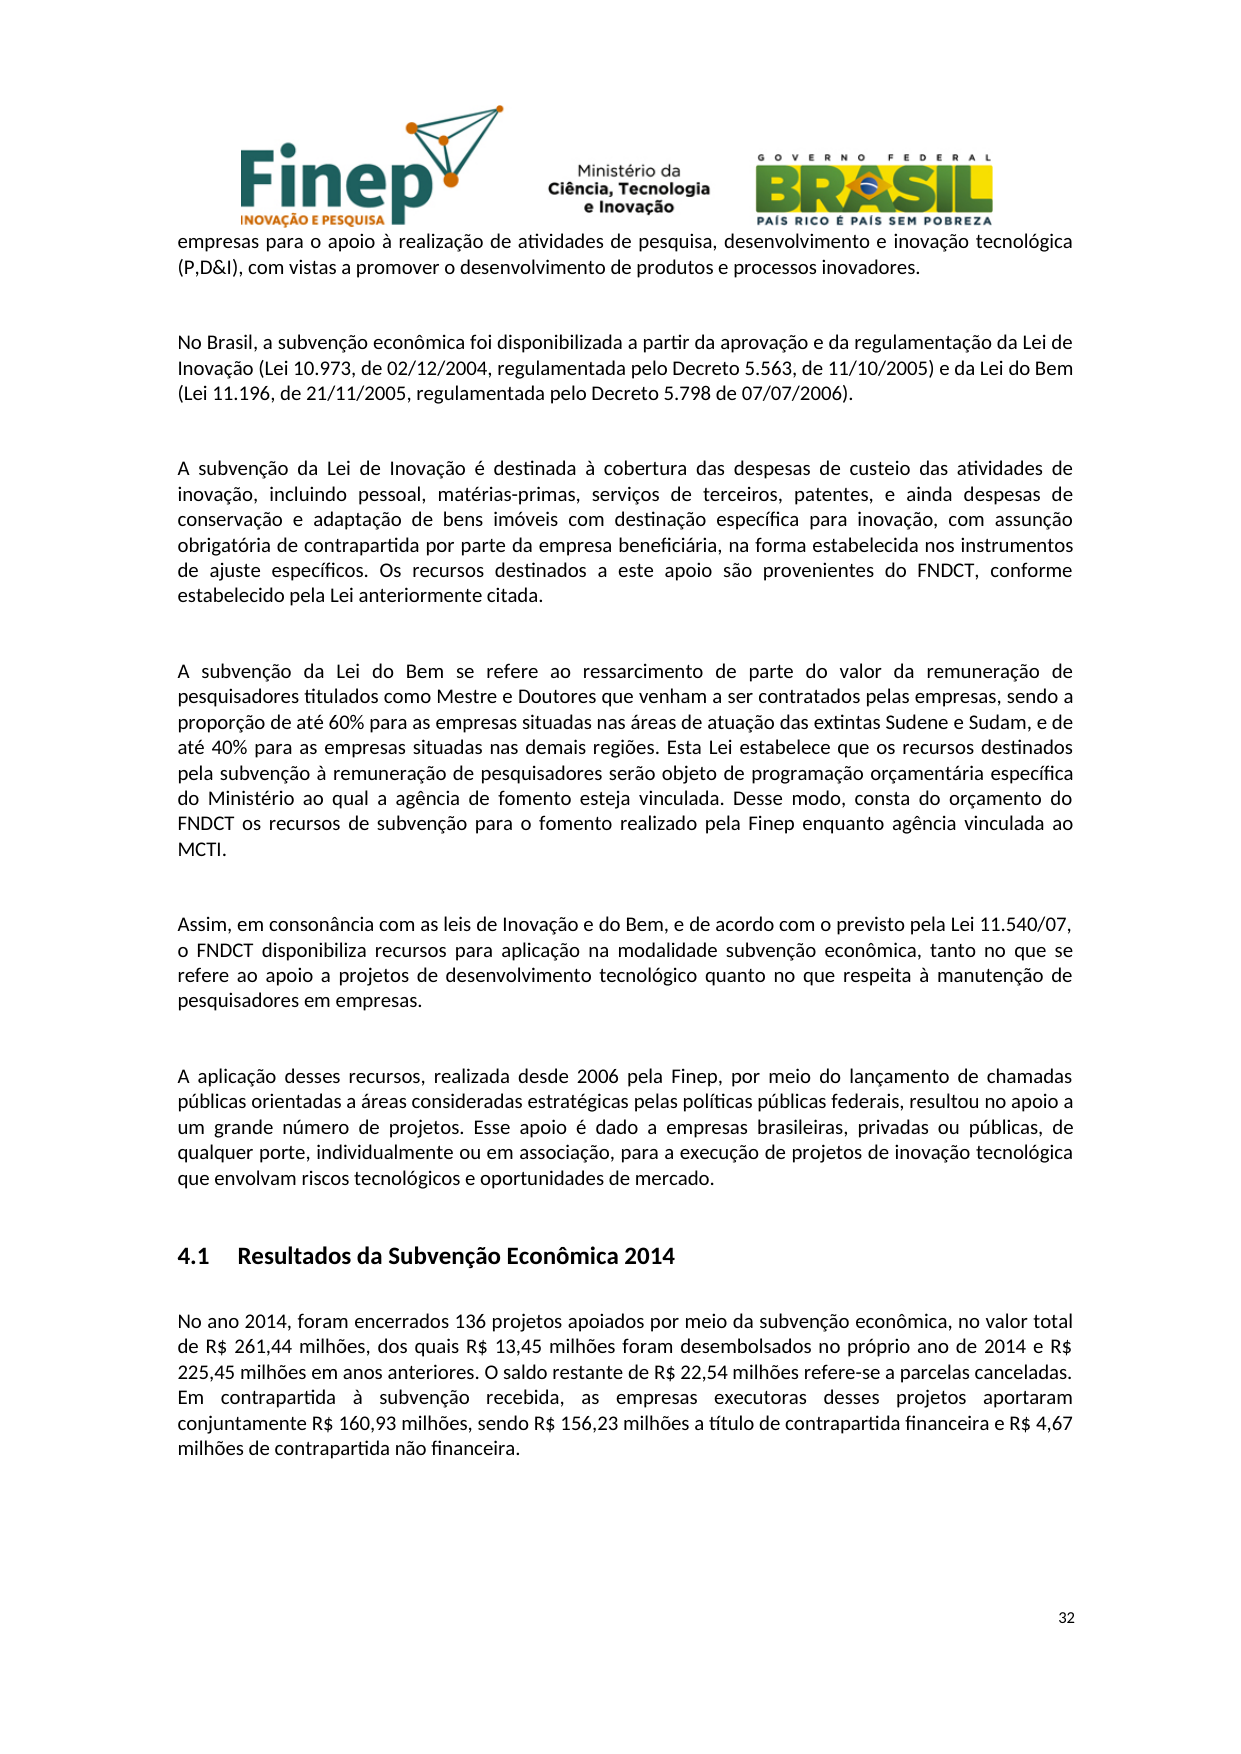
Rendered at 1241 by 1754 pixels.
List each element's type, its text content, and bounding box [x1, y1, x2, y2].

text Assim, em consonância com as leis de Inovação e do Bem, e de acordo com o previsto pela Lei 11.540/07, o FNDCT disponibiliza recursos para aplicação na modalidade subvenção econômica, tanto no que se refere ao apoio a projetos de desenvolvimento tecnológico quanto no que respeita à manutenção de pesquisadores em empresas. [177, 911, 1075, 1013]
text A aplicação desses recursos, realizada desde 2006 pela Finep, por meio do lançamento de chamadas públicas orientadas a áreas consideradas estratégicas pelas políticas públicas federais, resultou no apoio a um grande número de projetos. Esse apoio é dado a empresas brasileiras, privadas ou públicas, de qualquer porte, individualmente ou em associação, para a execução de projetos de inovação tecnológica que envolvam riscos tecnológicos e oportunidades de mercado. [177, 1063, 1075, 1190]
subtitle Resultados da Subvenção Econômica 2014 [177, 1240, 1075, 1271]
text empresas para o apoio à realização de atividades de pesquisa, desenvolvimento e inovação tecnológica (P,D&I), com vistas a promover o desenvolvimento de produtos e processos inovadores. [177, 228, 1075, 279]
text No Brasil, a subvenção econômica foi disponibilizada a partir da aprovação e da regulamentação da Lei de Inovação (Lei 10.973, de 02/12/2004, regulamentada pelo Decreto 5.563, de 11/10/2005) e da Lei do Bem (Lei 11.196, de 21/11/2005, regulamentada pelo Decreto 5.798 de 07/07/2006). [177, 329, 1075, 406]
text A subvenção da Lei do Bem se refere ao ressarcimento de parte do valor da remuneração de pesquisadores titulados como Mestre e Doutores que venham a ser contratados pelas empresas, sendo a proporção de até 60% para as empresas situadas nas áreas de atuação das extintas Sudene e Sudam, e de até 40% para as empresas situadas nas demais regiões. Esta Lei estabelece que os recursos destinados pela subvenção à remuneração de pesquisadores serão objeto de programação orçamentária específica do Ministério ao qual a agência de fomento esteja vinculada. Desse modo, consta do orçamento do FNDCT os recursos de subvenção para o fomento realizado pela Finep enquanto agência vinculada ao MCTI. [177, 658, 1075, 861]
text No ano 2014, foram encerrados 136 projetos apoiados por meio da subvenção econômica, no valor total de R$ 261,44 milhões, dos quais R$ 13,45 milhões foram desembolsados no próprio ano de 2014 e R$ 225,45 milhões em anos anteriores. O saldo restante de R$ 22,54 milhões refere-se a parcelas canceladas. Em contrapartida à subvenção recebida, as empresas executoras desses projetos aportaram conjuntamente R$ 160,93 milhões, sendo R$ 156,23 milhões a título de contrapartida financeira e R$ 4,67 milhões de contrapartida não financeira. [177, 1308, 1075, 1461]
text A subvenção da Lei de Inovação é destinada à cobertura das despesas de custeio das atividades de inovação, incluindo pessoal, matérias-primas, serviços de terceiros, patentes, e ainda despesas de conservação e adaptação de bens imóveis com destinação específica para inovação, com assunção obrigatória de contrapartida por parte da empresa beneficiária, na forma estabelecida nos instrumentos de ajuste específicos. Os recursos destinados a este apoio são provenientes do FNDCT, conforme estabelecido pela Lei anteriormente citada. [177, 456, 1075, 608]
